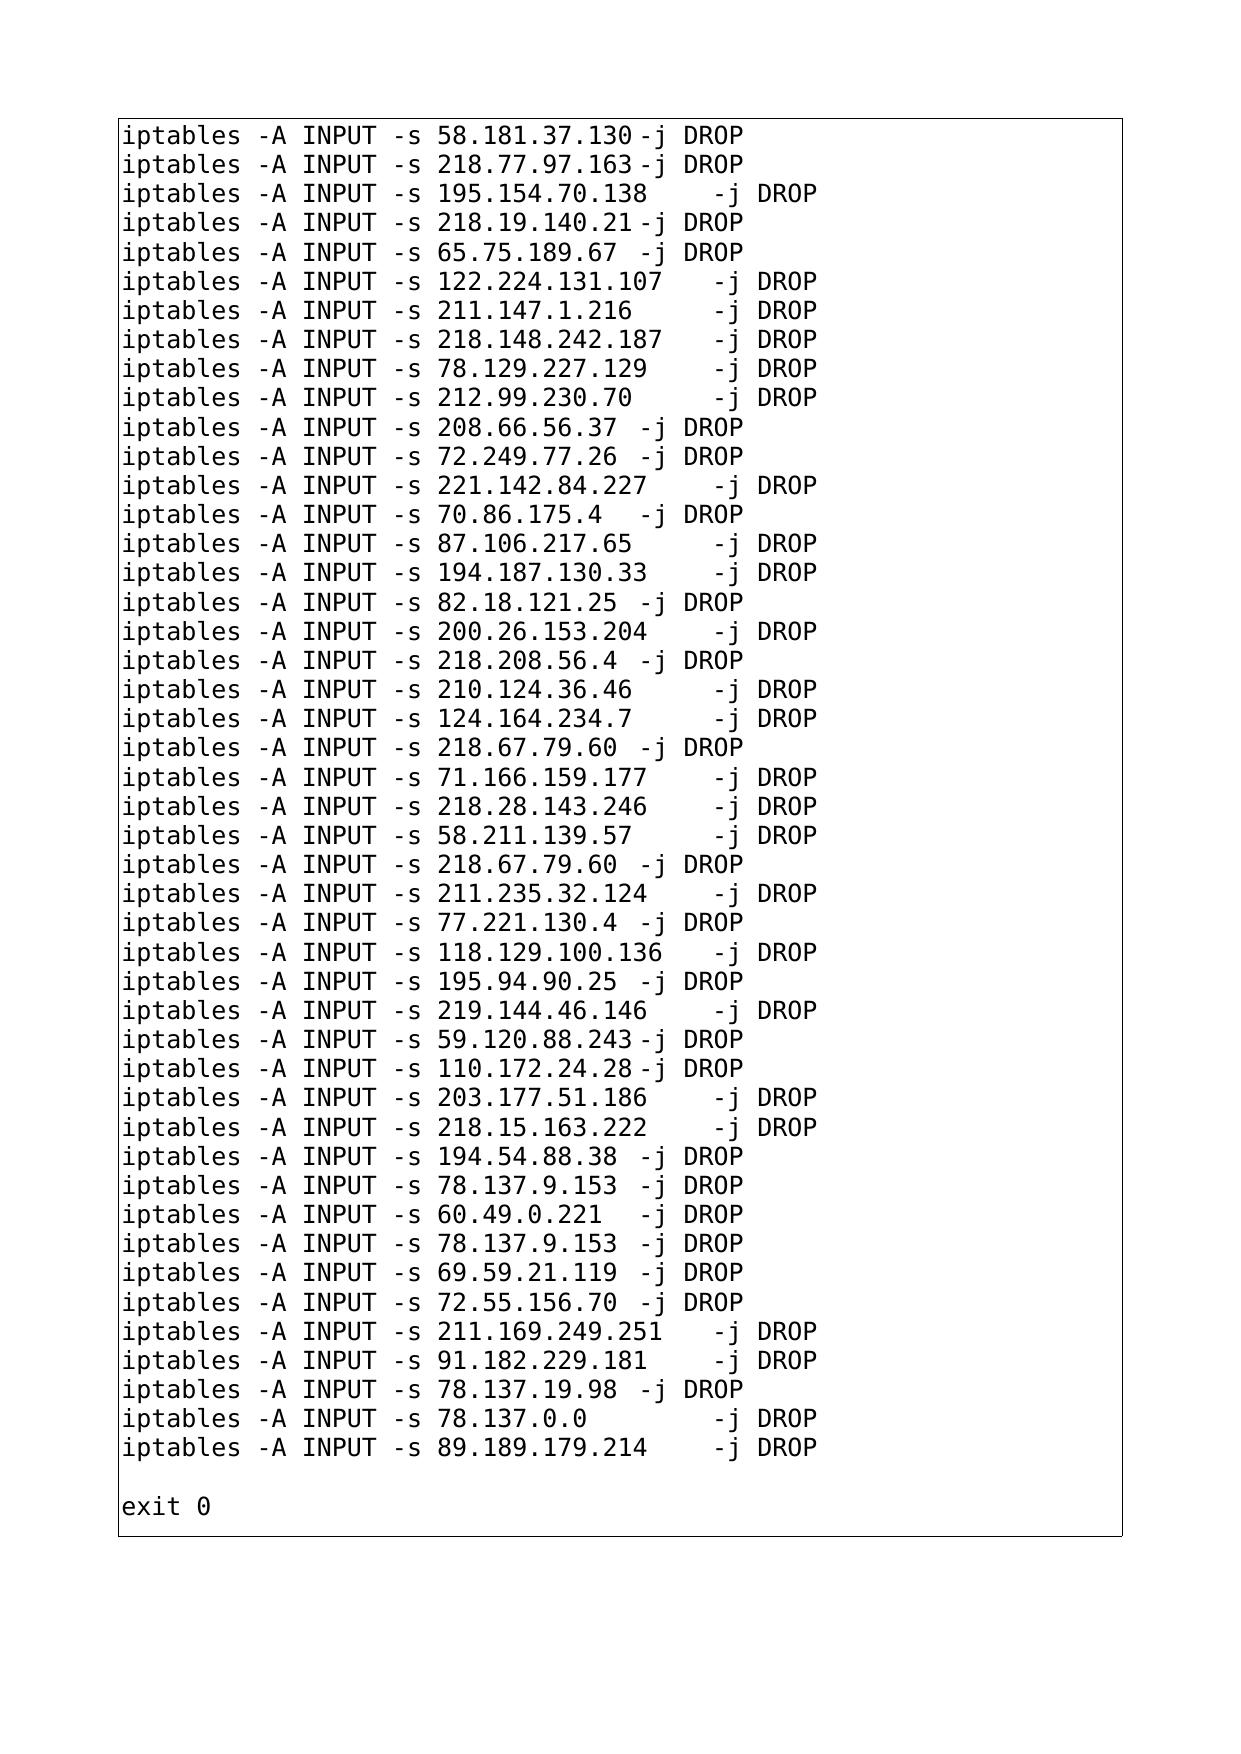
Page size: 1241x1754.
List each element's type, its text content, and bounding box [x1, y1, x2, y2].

table_header iptables -A INPUT -s 58.181.37.130 -j DROP iptables -A INPUT -s 218.77.97.163 -j DROP iptables -A INPUT -s 195.154.70.138 -j DROP iptables -A INPUT -s 218.19.140.21 -j DROP iptables -A INPUT -s 65.75.189.67 -j DROP iptables -A INPUT -s 122.224.131.107 -j DROP iptables -A INPUT -s 211.147.1.216 -j DROP iptables -A INPUT -s 218.148.242.187 -j DROP iptables -A INPUT -s 78.129.227.129 -j DROP iptables -A INPUT -s 212.99.230.70 -j DROP iptables -A INPUT -s 208.66.56.37 -j DROP iptables -A INPUT -s 72.249.77.26 -j DROP iptables -A INPUT -s 221.142.84.227 -j DROP iptables -A INPUT -s 70.86.175.4 -j DROP iptables -A INPUT -s 87.106.217.65 -j DROP iptables -A INPUT -s 194.187.130.33 -j DROP iptables -A INPUT -s 82.18.121.25 -j DROP iptables -A INPUT -s 200.26.153.204 -j DROP iptables -A INPUT -s 218.208.56.4 -j DROP iptables -A INPUT -s 210.124.36.46 -j DROP iptables -A INPUT -s 124.164.234.7 -j DROP iptables -A INPUT -s 218.67.79.60 -j DROP iptables -A INPUT -s 71.166.159.177 -j DROP iptables -A INPUT -s 218.28.143.246 -j DROP iptables -A INPUT -s 58.211.139.57 -j DROP iptables -A INPUT -s 218.67.79.60 -j DROP iptables -A INPUT -s 211.235.32.124 -j DROP iptables -A INPUT -s 77.221.130.4 -j DROP iptables -A INPUT -s 118.129.100.136 -j DROP iptables -A INPUT -s 195.94.90.25 -j DROP iptables -A INPUT -s 219.144.46.146 -j DROP iptables -A INPUT -s 59.120.88.243 -j DROP iptables -A INPUT -s 110.172.24.28 -j DROP iptables -A INPUT -s 203.177.51.186 -j DROP iptables -A INPUT -s 218.15.163.222 -j DROP iptables -A INPUT -s 194.54.88.38 -j DROP iptables -A INPUT -s 78.137.9.153 -j DROP iptables -A INPUT -s 60.49.0.221 -j DROP iptables -A INPUT -s 78.137.9.153 -j DROP iptables -A INPUT -s 69.59.21.119 -j DROP iptables -A INPUT -s 72.55.156.70 -j DROP iptables -A INPUT -s 211.169.249.251 -j DROP iptables -A INPUT -s 91.182.229.181 -j DROP iptables -A INPUT -s 78.137.19.98 -j DROP iptables -A INPUT -s 78.137.0.0 -j DROP iptables -A INPUT -s 89.189.179.214 -j DROP exit 0 [119, 119, 1122, 1536]
